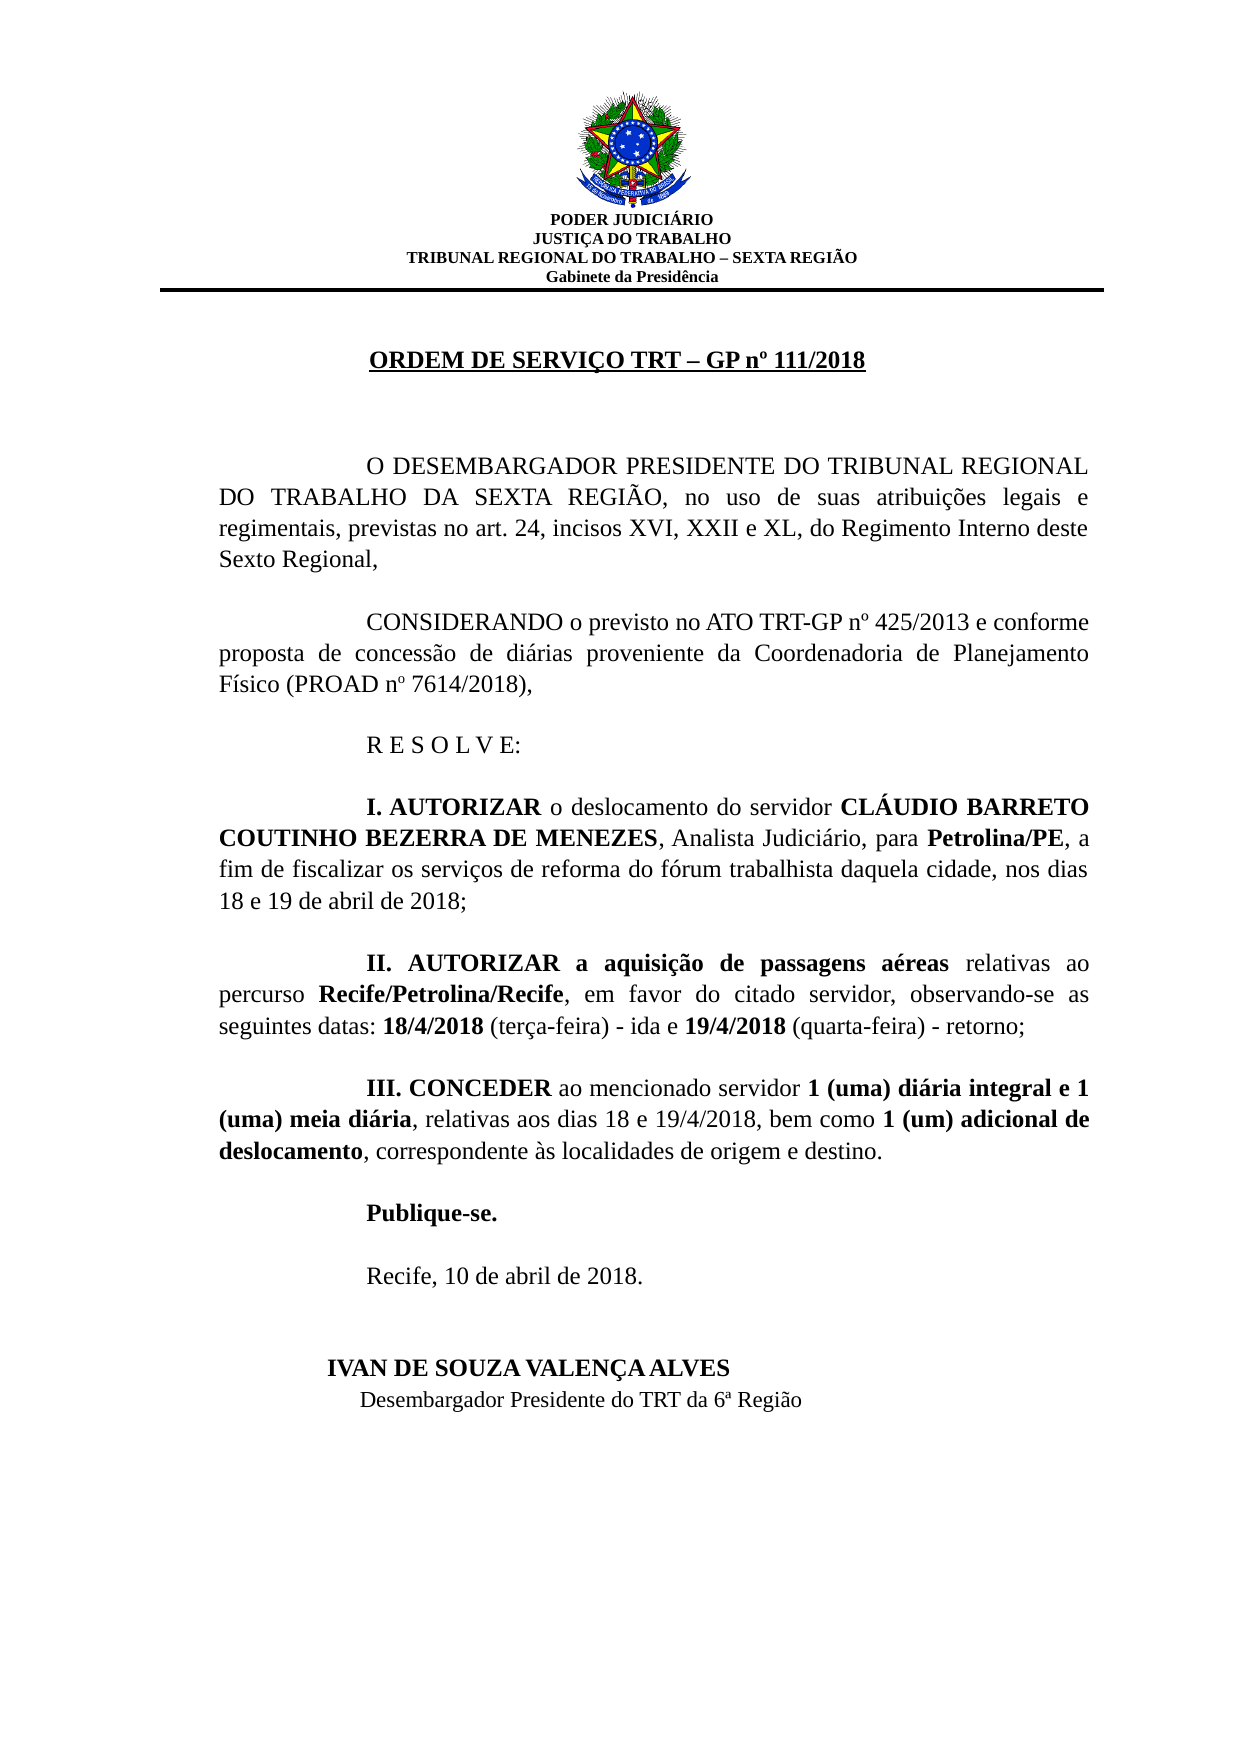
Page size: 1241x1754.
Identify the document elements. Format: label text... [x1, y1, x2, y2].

text I. AUTORIZAR o deslocamento do servidor CLÁUDIO BARRETO COUTINHO BEZERRA DE MENEZES, Analista Judiciário, para Petrolina/PE, a fim de fiscalizar os serviços de reforma do fórum trabalhista daquela cidade, nos dias 18 e 19 de abril de 2018; [218, 790, 1090, 915]
text R E S O L V E: [218, 730, 1090, 759]
text Desembargador Presidente do TRT da 6ª Região [159, 1382, 1045, 1414]
text Recife, 10 de abril de 2018. [218, 1259, 1045, 1290]
text III. CONCEDER ao mencionado servidor 1 (uma) diária integral e 1 (uma) meia diária, relativas aos dias 18 e 19/4/2018, bem como 1 (um) adicional de deslocamento, correspondente às localidades de origem e destino. [218, 1072, 1090, 1165]
text II. AUTORIZAR a aquisição de passagens aéreas relativas ao percurso Recife/Petrolina/Recife, em favor do citado servidor, observando-se as seguintes datas: 18/4/2018 (terça-feira) - ida e 19/4/2018 (quarta-feira) - retorno; [218, 947, 1090, 1040]
text O DESEMBARGADOR PRESIDENTE DO TRIBUNAL REGIONAL DO TRABALHO DA SEXTA REGIÃO, no uso de suas atribuições legais e regimentais, previstas no art. 24, incisos XVI, XXII e XL, do Regimento Interno deste Sexto Regional, [218, 449, 1090, 574]
subtitle ORDEM DE SERVIÇO TRT – GP nº 111/2018 [189, 345, 1045, 374]
picture [570, 88, 694, 210]
text IVAN DE SOUZA VALENÇA ALVES [218, 1353, 1045, 1382]
text CONSIDERANDO o previsto no ATO TRT-GP nº 425/2013 e conforme proposta de concessão de diárias proveniente da Coordenadoria de Planejamento Físico (PROAD no 7614/2018), [218, 605, 1090, 699]
text Publique-se. [218, 1197, 1045, 1228]
